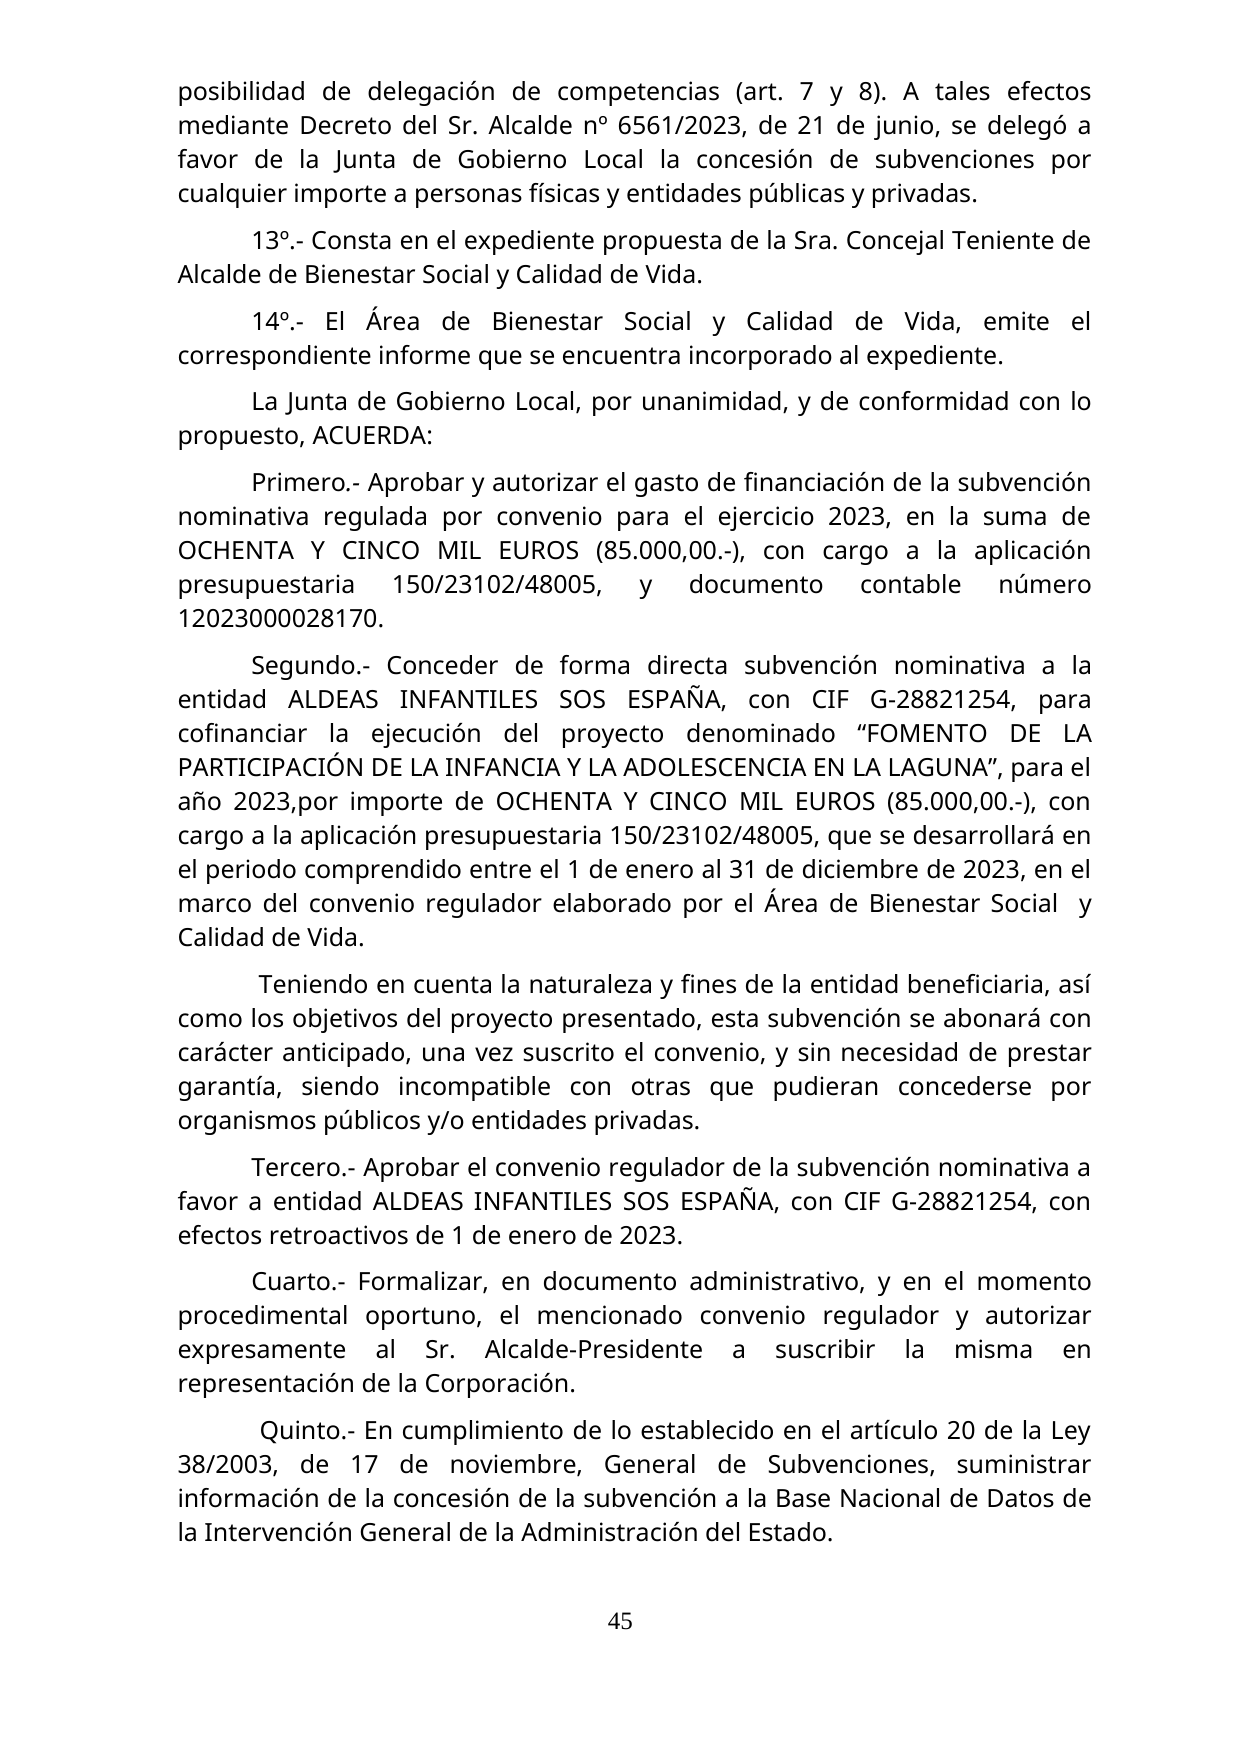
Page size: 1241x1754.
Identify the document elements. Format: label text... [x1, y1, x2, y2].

text posibilidad de delegación de competencias (art. 7 y 8). A tales efectos mediante Decreto del Sr. Alcalde nº 6561/2023, de 21 de junio, se delegó a favor de la Junta de Gobierno Local la concesión de subvenciones por cualquier importe a personas físicas y entidades públicas y privadas. [177, 74, 1093, 210]
text Teniendo en cuenta la naturaleza y fines de la entidad beneficiaria, así como los objetivos del proyecto presentado, esta subvención se abonará con carácter anticipado, una vez suscrito el convenio, y sin necesidad de prestar garantía, siendo incompatible con otras que pudieran concederse por organismos públicos y/o entidades privadas. [177, 966, 1093, 1137]
text Primero.- Aprobar y autorizar el gasto de financiación de la subvención nominativa regulada por convenio para el ejercicio 2023, en la suma de OCHENTA Y CINCO MIL EUROS (85.000,00.-), con cargo a la aplicación presupuestaria 150/23102/48005, y documento contable número 12023000028170. [177, 464, 1093, 635]
text La Junta de Gobierno Local, por unanimidad, y de conformidad con lo propuesto, ACUERDA: [177, 384, 1093, 452]
text 13º.- Consta en el expediente propuesta de la Sra. Concejal Teniente de Alcalde de Bienestar Social y Calidad de Vida. [177, 223, 1093, 291]
text 14º.- El Área de Bienestar Social y Calidad de Vida, emite el correspondiente informe que se encuentra incorporado al expediente. [177, 303, 1093, 371]
text Segundo.- Conceder de forma directa subvención nominativa a la entidad ALDEAS INFANTILES SOS ESPAÑA, con CIF G-28821254, para cofinanciar la ejecución del proyecto denominado “FOMENTO DE LA PARTICIPACIÓN DE LA INFANCIA Y LA ADOLESCENCIA EN LA LAGUNA”, para el año 2023,por importe de OCHENTA Y CINCO MIL EUROS (85.000,00.-), con cargo a la aplicación presupuestaria 150/23102/48005, que se desarrollará en el periodo comprendido entre el 1 de enero al 31 de diciembre de 2023, en el marco del convenio regulador elaborado por el Área de Bienestar Social y Calidad de Vida. [177, 647, 1093, 954]
text Cuarto.- Formalizar, en documento administrativo, y en el momento procedimental oportuno, el mencionado convenio regulador y autorizar expresamente al Sr. Alcalde-Presidente a suscribir la misma en representación de la Corporación. [177, 1264, 1093, 1400]
text Quinto.- En cumplimiento de lo establecido en el artículo 20 de la Ley 38/2003, de 17 de noviembre, General de Subvenciones, suministrar información de la concesión de la subvención a la Base Nacional de Datos de la Intervención General de la Administración del Estado. [177, 1413, 1093, 1549]
text Tercero.- Aprobar el convenio regulador de la subvención nominativa a favor a entidad ALDEAS INFANTILES SOS ESPAÑA, con CIF G-28821254, con efectos retroactivos de 1 de enero de 2023. [177, 1149, 1093, 1251]
